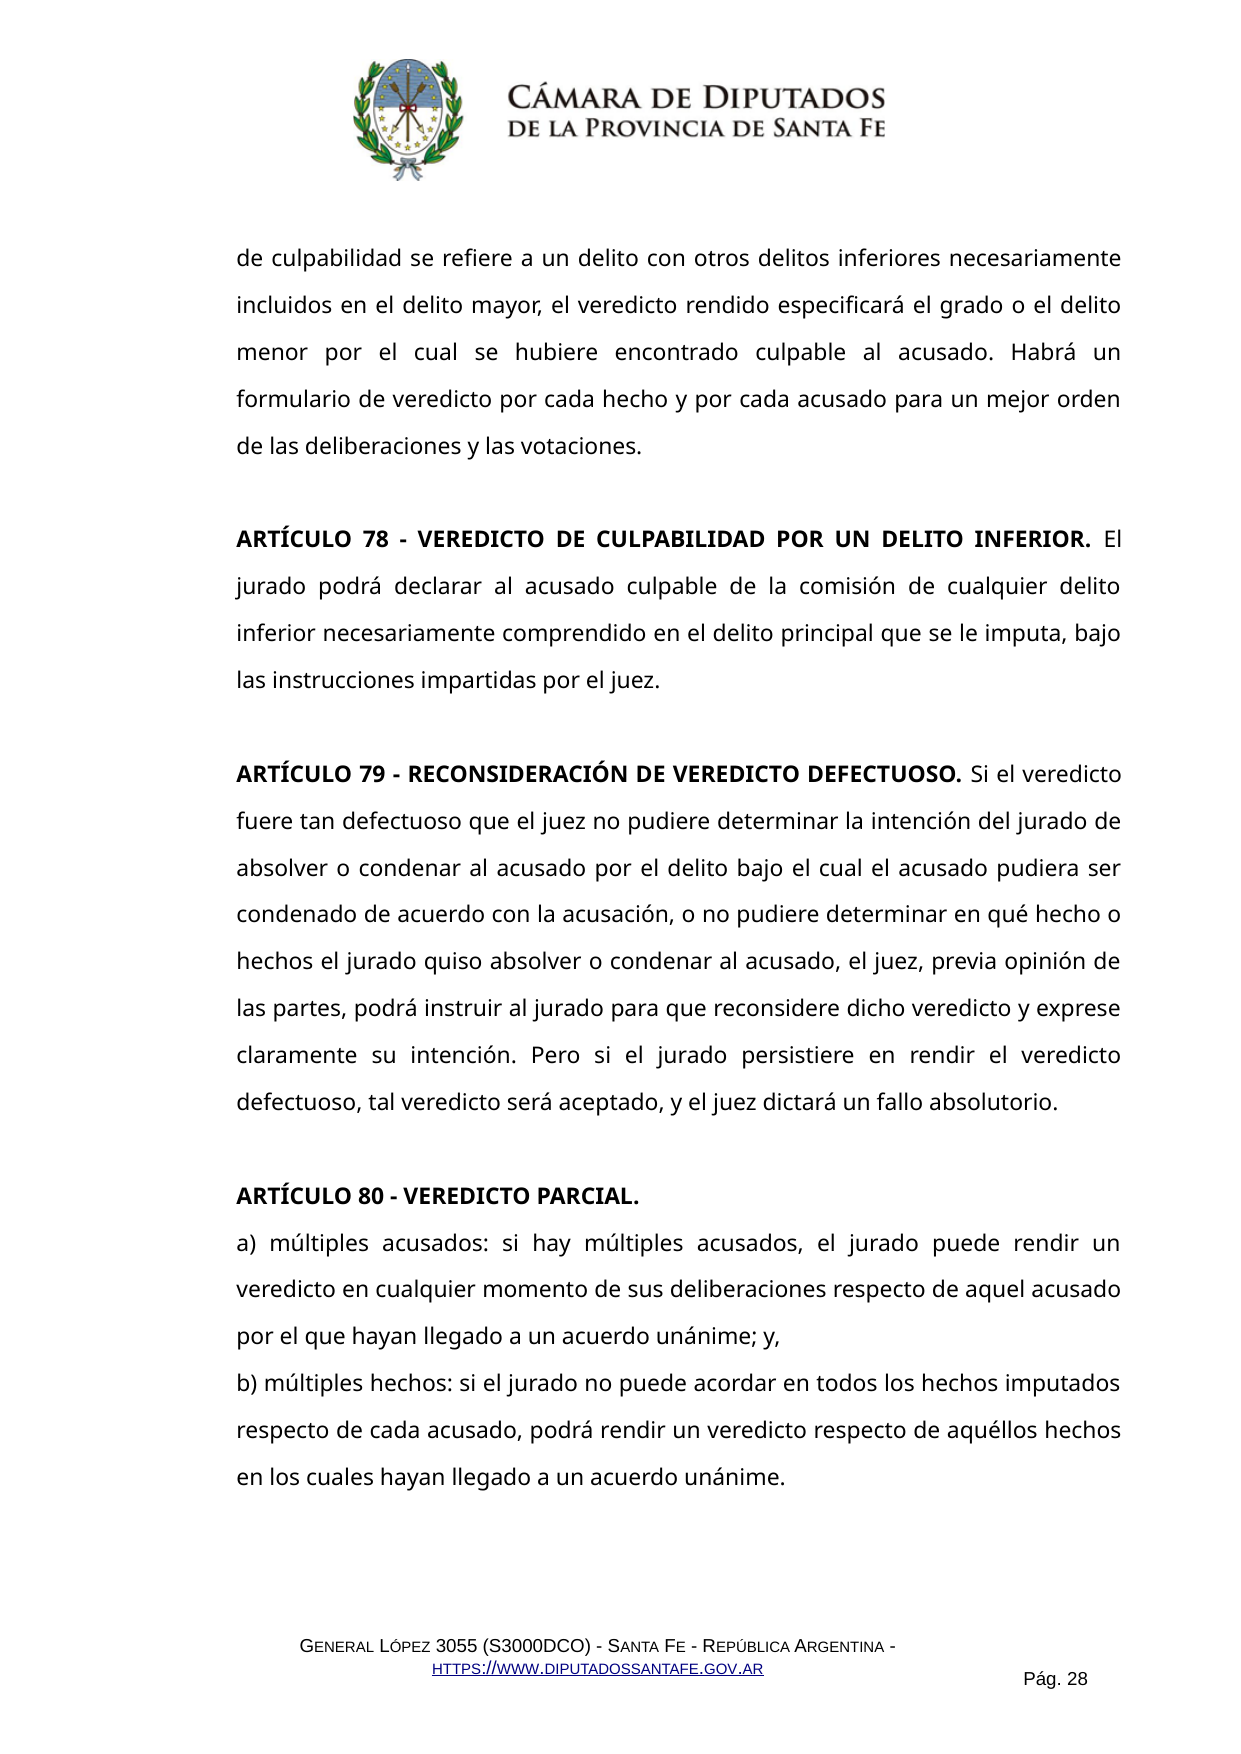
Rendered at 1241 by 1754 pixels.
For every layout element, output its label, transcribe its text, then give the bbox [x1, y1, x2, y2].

text b) múltiples hechos: si el jurado no puede acordar en todos los hechos imputados respecto de cada acusado, podrá rendir un veredicto respecto de aquéllos hechos en los cuales hayan llegado a un acuerdo unánime. [236, 1367, 1122, 1492]
text ARTÍCULO 79 - RECONSIDERACIÓN DE VEREDICTO DEFECTUOSO. Si el veredicto fuere tan defectuoso que el juez no pudiere determinar la intención del jurado de absolver o condenar al acusado por el delito bajo el cual el acusado pudiera ser condenado de acuerdo con la acusación, o no pudiere determinar en qué hecho o hechos el jurado quiso absolver o condenar al acusado, el juez, previa opinión de las partes, podrá instruir al jurado para que reconsidere dicho veredicto y exprese claramente su intención. Pero si el jurado persistiere en rendir el veredicto defectuoso, tal veredicto será aceptado, y el juez dictará un fallo absolutorio. [236, 758, 1122, 1117]
text ARTÍCULO 80 - VEREDICTO PARCIAL. [236, 1180, 1122, 1211]
text ARTÍCULO 78 - VEREDICTO DE CULPABILIDAD POR UN DELITO INFERIOR. El jurado podrá declarar al acusado culpable de la comisión de cualquier delito inferior necesariamente comprendido en el delito principal que se le imputa, bajo las instrucciones impartidas por el juez. [236, 523, 1122, 695]
text de culpabilidad se refiere a un delito con otros delitos inferiores necesariamente incluidos en el delito mayor, el veredicto rendido especificará el grado o el delito menor por el cual se hubiere encontrado culpable al acusado. Habrá un formulario de veredicto por cada hecho y por cada acusado para un mejor orden de las deliberaciones y las votaciones. [236, 242, 1122, 461]
text a) múltiples acusados: si hay múltiples acusados, el jurado puede rendir un veredicto en cualquier momento de sus deliberaciones respecto de aquel acusado por el que hayan llegado a un acuerdo unánime; y, [236, 1227, 1122, 1352]
